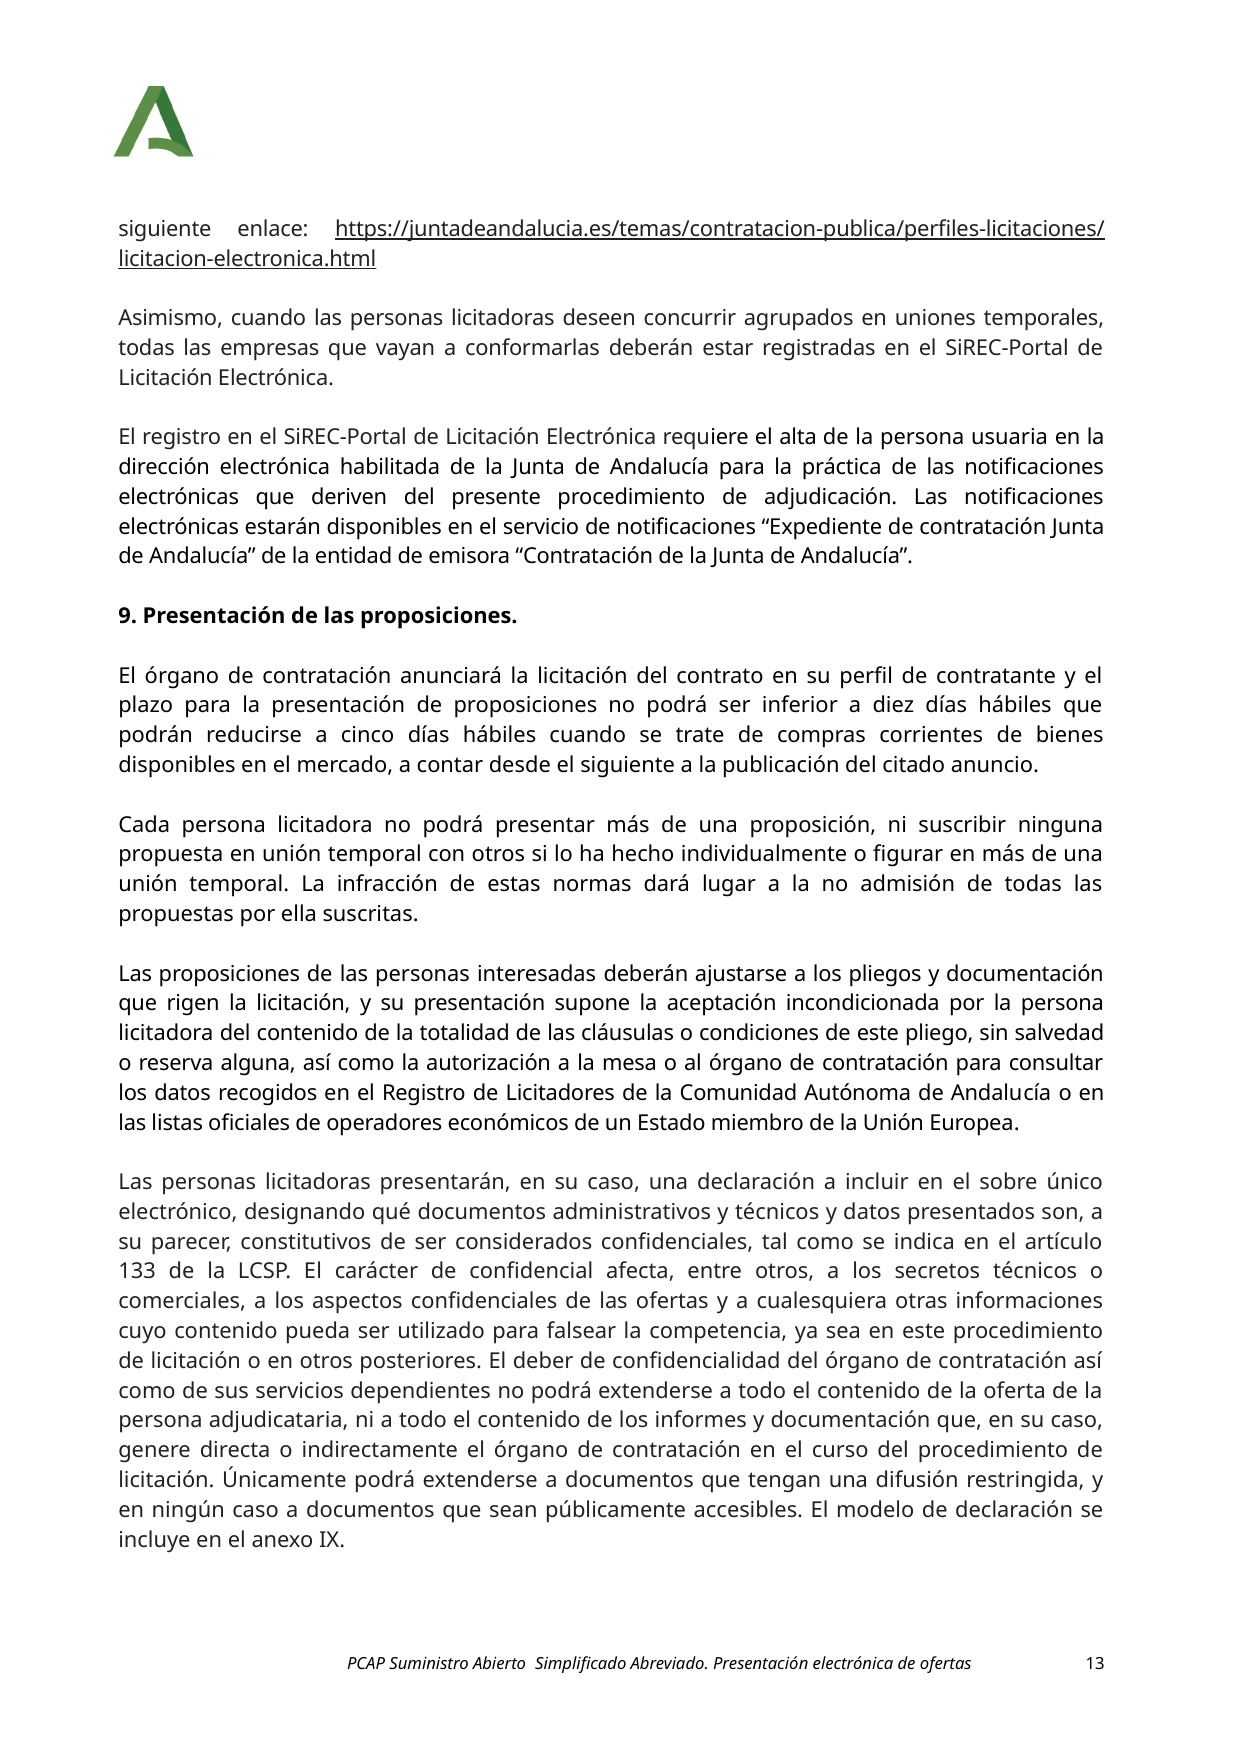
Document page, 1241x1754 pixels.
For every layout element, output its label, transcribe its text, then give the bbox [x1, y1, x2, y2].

text Asimismo, cuando las personas licitadoras deseen concurrir agrupados en uniones temporales, todas las empresas que vayan a conformarlas deberán estar registradas en el SiREC-Portal de Licitación Electrónica. [118, 302, 1104, 391]
text El órgano de contratación anunciará la licitación del contrato en su perfil de contratante y el plazo para la presentación de proposiciones no podrá ser inferior a diez días hábiles que podrán reducirse a cinco días hábiles cuando se trate de compras corrientes de bienes disponibles en el mercado, a contar desde el siguiente a la publicación del citado anuncio. [118, 659, 1104, 779]
text siguiente enlace: https://juntadeandalucia.es/temas/contratacion-publica/perfiles-licitaciones/licitacion-electronica.html [118, 213, 1104, 272]
text Las proposiciones de las personas interesadas deberán ajustarse a los pliegos y documentación que rigen la licitación, y su presentación supone la aceptación incondicionada por la persona licitadora del contenido de la totalidad de las cláusulas o condiciones de este pliego, sin salvedad o reserva alguna, así como la autorización a la mesa o al órgano de contratación para consultar los datos recogidos en el Registro de Licitadores de la Comunidad Autónoma de Andalucía o en las listas oficiales de operadores económicos de un Estado miembro de la Unión Europea. [118, 957, 1104, 1136]
text Las personas licitadoras presentarán, en su caso, una declaración a incluir en el sobre único electrónico, designando qué documentos administrativos y técnicos y datos presentados son, a su parecer, constitutivos de ser considerados confidenciales, tal como se indica en el artículo 133 de la LCSP. El carácter de confidencial afecta, entre otros, a los secretos técnicos o comerciales, a los aspectos confidenciales de las ofertas y a cualesquiera otras informaciones cuyo contenido pueda ser utilizado para falsear la competencia, ya sea en este procedimiento de licitación o en otros posteriores. El deber de confidencialidad del órgano de contratación así como de sus servicios dependientes no podrá extenderse a todo el contenido de la oferta de la persona adjudicataria, ni a todo el contenido de los informes y documentación que, en su caso, genere directa o indirectamente el órgano de contratación en el curso del procedimiento de licitación. Únicamente podrá extenderse a documentos que tengan una difusión restringida, y en ningún caso a documentos que sean públicamente accesibles. El modelo de declaración se incluye en el anexo IX. [118, 1166, 1104, 1553]
text El registro en el SiREC-Portal de Licitación Electrónica requiere el alta de la persona usuaria en la dirección electrónica habilitada de la Junta de Andalucía para la práctica de las notificaciones electrónicas que deriven del presente procedimiento de adjudicación. Las notificaciones electrónicas estarán disponibles en el servicio de notificaciones “Expediente de contratación Junta de Andalucía” de la entidad de emisora “Contratación de la Junta de Andalucía”. [118, 421, 1104, 570]
text 9. Presentación de las proposiciones. [118, 600, 1104, 630]
picture [109, 81, 198, 161]
text Cada persona licitadora no podrá presentar más de una proposición, ni suscribir ninguna propuesta en unión temporal con otros si lo ha hecho individualmente o figurar en más de una unión temporal. La infracción de estas normas dará lugar a la no admisión de todas las propuestas por ella suscritas. [118, 808, 1104, 928]
